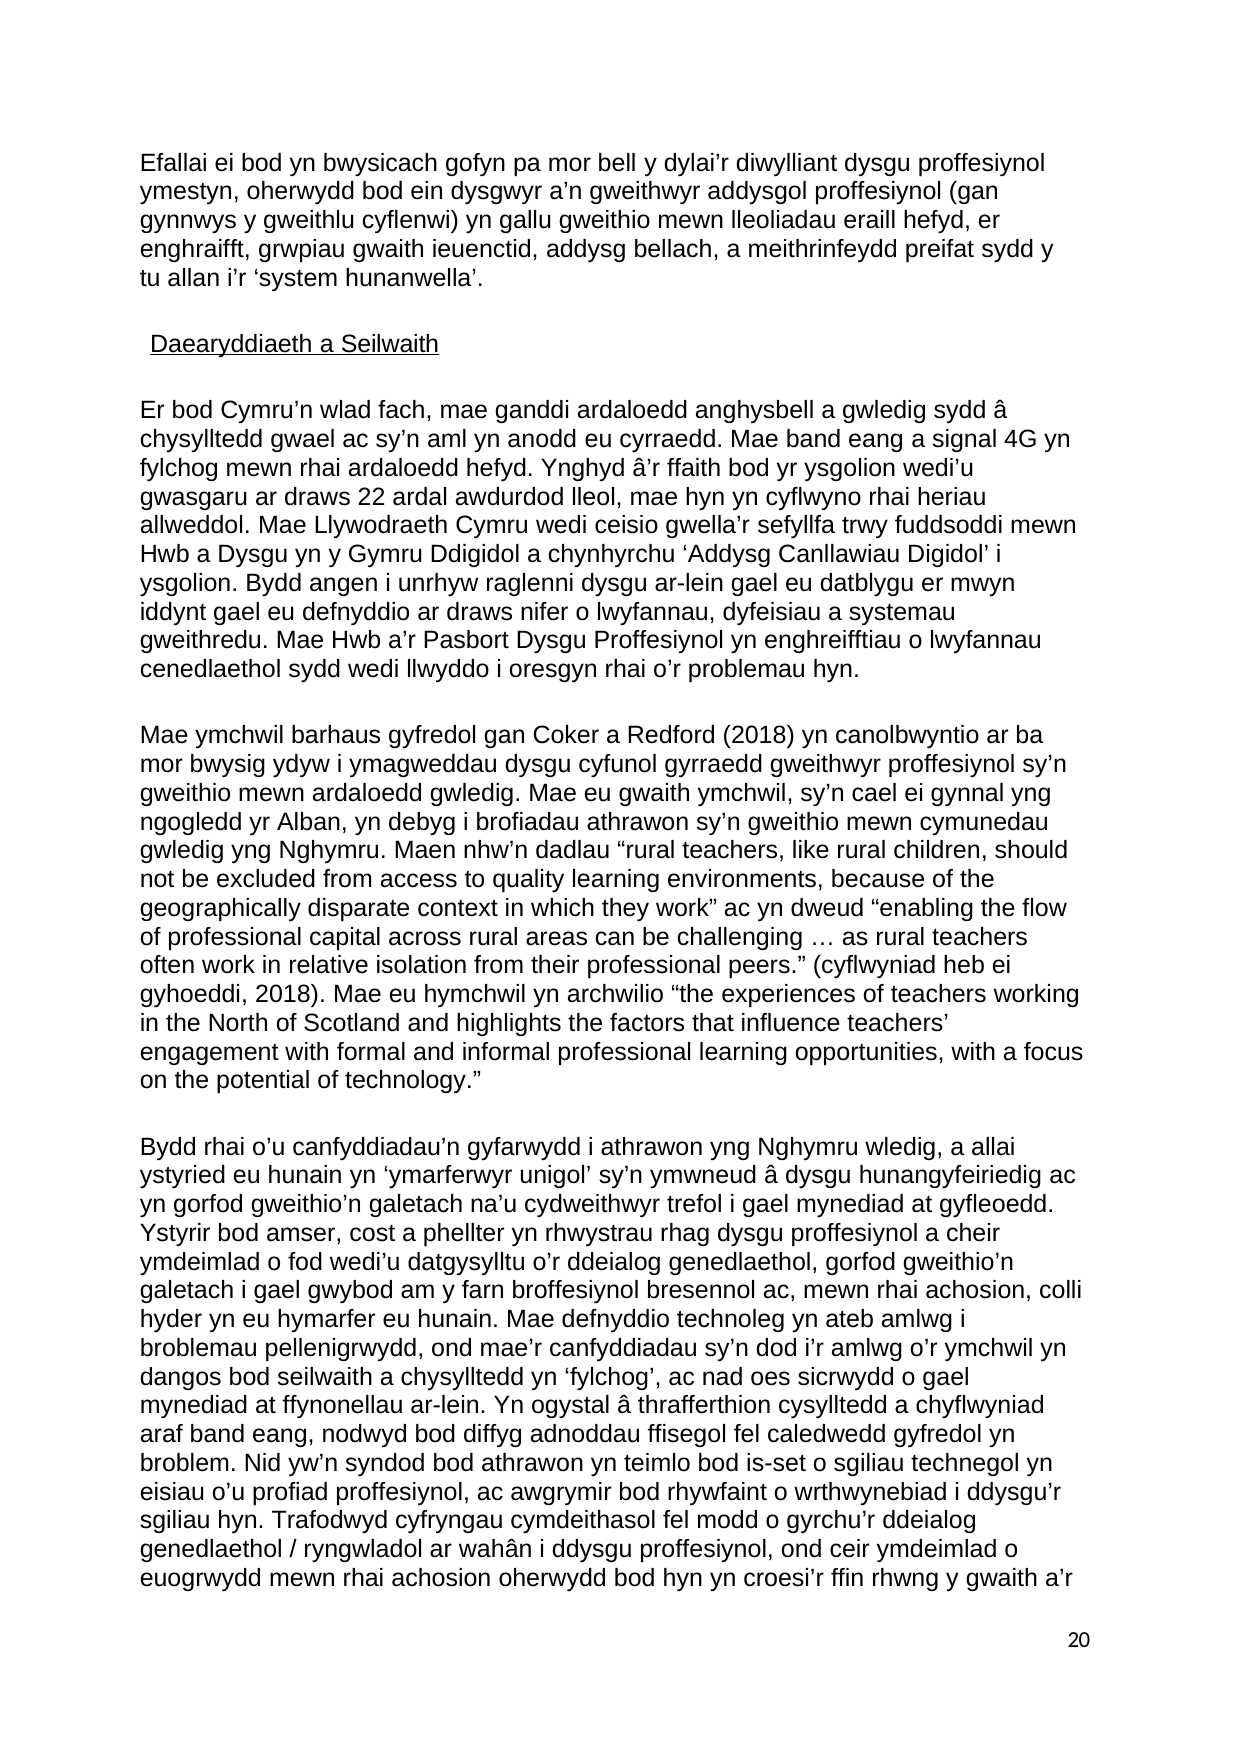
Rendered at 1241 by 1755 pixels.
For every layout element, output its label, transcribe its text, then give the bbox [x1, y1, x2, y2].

text Er bod Cymru’n wlad fach, mae ganddi ardaloedd anghysbell a gwledig sydd â chysylltedd gwael ac sy’n aml yn anodd eu cyrraedd. Mae band eang a signal 4G yn fylchog mewn rhai ardaloedd hefyd. Ynghyd â’r ffaith bod yr ysgolion wedi’u gwasgaru ar draws 22 ardal awdurdod lleol, mae hyn yn cyflwyno rhai heriau allweddol. Mae Llywodraeth Cymru wedi ceisio gwella’r sefyllfa trwy fuddsoddi mewn Hwb a Dysgu yn y Gymru Ddigidol a chynhyrchu ‘Addysg Canllawiau Digidol’ i ysgolion. Bydd angen i unrhyw raglenni dysgu ar-lein gael eu datblygu er mwyn iddynt gael eu defnyddio ar draws nifer o lwyfannau, dyfeisiau a systemau gweithredu. Mae Hwb a’r Pasbort Dysgu Proffesiynol yn enghreifftiau o lwyfannau cenedlaethol sydd wedi llwyddo i oresgyn rhai o’r problemau hyn. [139, 395, 1088, 683]
text Efallai ei bod yn bwysicach gofyn pa mor bell y dylai’r diwylliant dysgu proffesiynol ymestyn, oherwydd bod ein dysgwyr a’n gweithwyr addysgol proffesiynol (gan gynnwys y gweithlu cyflenwi) yn gallu gweithio mewn lleoliadau eraill hefyd, er enghraifft, grwpiau gwaith ieuenctid, addysg bellach, a meithrinfeydd preifat sydd y tu allan i’r ‘system hunanwella’. [139, 148, 1070, 291]
text Bydd rhai o’u canfyddiadau’n gyfarwydd i athrawon yng Nghymru wledig, a allai ystyried eu hunain yn ‘ymarferwyr unigol’ sy’n ymwneud â dysgu hunangyfeiriedig ac yn gorfod gweithio’n galetach na’u cydweithwyr trefol i gael mynediad at gyfleoedd. Ystyrir bod amser, cost a phellter yn rhwystrau rhag dysgu proffesiynol a cheir ymdeimlad o fod wedi’u datgysylltu o’r ddeialog genedlaethol, gorfod gweithio’n galetach i gael gwybod am y farn broffesiynol bresennol ac, mewn rhai achosion, colli hyder yn eu hymarfer eu hunain. Mae defnyddio technoleg yn ateb amlwg i broblemau pellenigrwydd, ond mae’r canfyddiadau sy’n dod i’r amlwg o’r ymchwil yn dangos bod seilwaith a chysylltedd yn ‘fylchog’, ac nad oes sicrwydd o gael mynediad at ffynonellau ar-lein. Yn ogystal â thrafferthion cysylltedd a chyflwyniad araf band eang, nodwyd bod diffyg adnoddau ffisegol fel caledwedd gyfredol yn broblem. Nid yw’n syndod bod athrawon yn teimlo bod is-set o sgiliau technegol yn eisiau o’u profiad proffesiynol, ac awgrymir bod rhywfaint o wrthwynebiad i ddysgu’r sgiliau hyn. Trafodwyd cyfryngau cymdeithasol fel modd o gyrchu’r ddeialog genedlaethol / ryngwladol ar wahân i ddysgu proffesiynol, ond ceir ymdeimlad o euogrwydd mewn rhai achosion oherwydd bod hyn yn croesi’r ffin rhwng y gwaith a’r [139, 1131, 1086, 1591]
text Daearyddiaeth a Seilwaith [150, 329, 1176, 358]
text Mae ymchwil barhaus gyfredol gan Coker a Redford (2018) yn canolbwyntio ar ba mor bwysig ydyw i ymagweddau dysgu cyfunol gyrraedd gweithwyr proffesiynol sy’n gweithio mewn ardaloedd gwledig. Mae eu gwaith ymchwil, sy’n cael ei gynnal yng ngogledd yr Alban, yn debyg i brofiadau athrawon sy’n gweithio mewn cymunedau gwledig yng Nghymru. Maen nhw’n dadlau “rural teachers, like rural children, should not be excluded from access to quality learning environments, because of the geographically disparate context in which they work” ac yn dweud “enabling the flow of professional capital across rural areas can be challenging … as rural teachers often work in relative isolation from their professional peers.” (cyflwyniad heb ei gyhoeddi, 2018). Mae eu hymchwil yn archwilio “the experiences of teachers working in the North of Scotland and highlights the factors that influence teachers’ engagement with formal and informal professional learning opportunities, with a focus on the potential of technology.” [139, 720, 1088, 1094]
